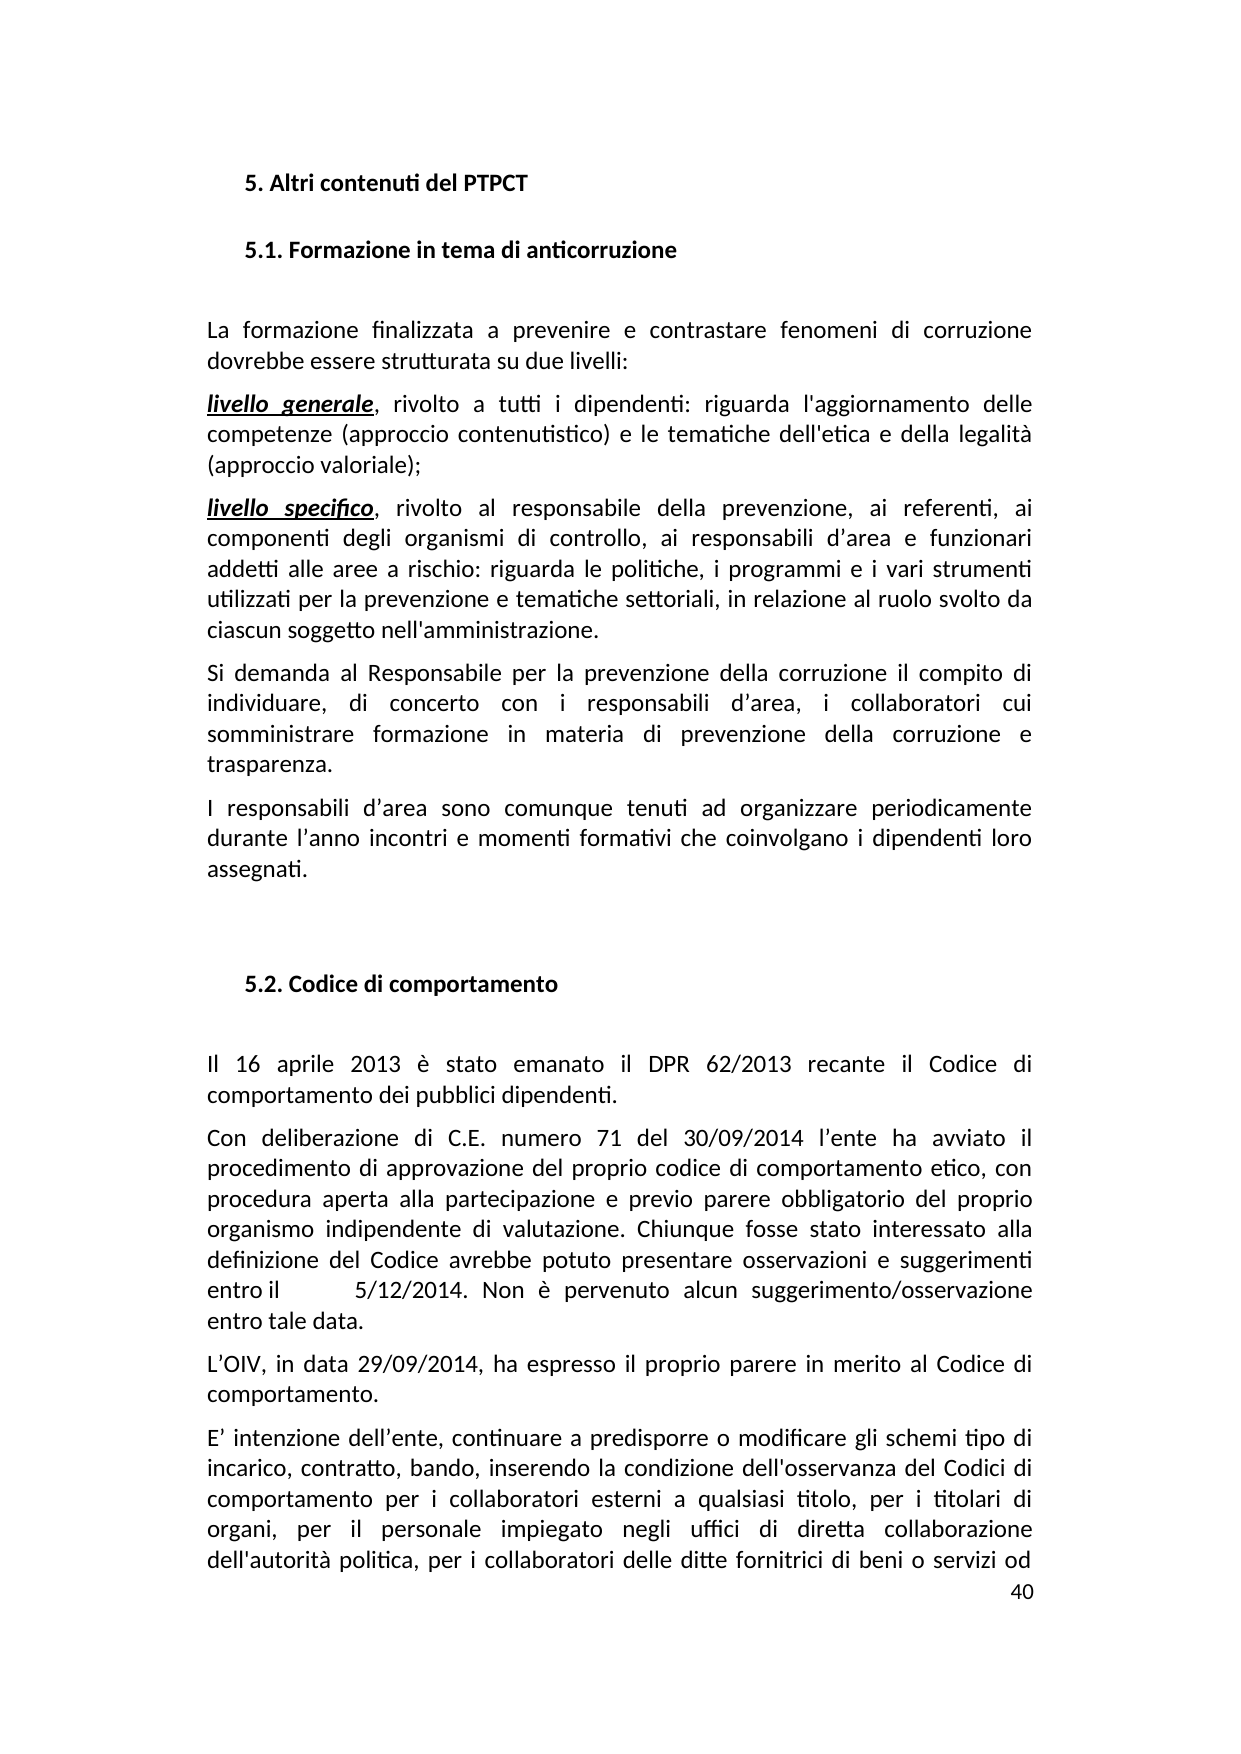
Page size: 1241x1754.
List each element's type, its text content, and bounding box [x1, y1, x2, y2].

text La formazione finalizzata a prevenire e contrastare fenomeni di corruzione dovrebbe essere strutturata su due livelli: [207, 314, 1033, 375]
subtitle 5.2. Codice di comportamento [244, 969, 1033, 998]
text livello specifico, rivolto al responsabile della prevenzione, ai referenti, ai componenti degli organismi di controllo, ai responsabili d’area e funzionari addetti alle aree a rischio: riguarda le politiche, i programmi e i vari strumenti utilizzati per la prevenzione e tematiche settoriali, in relazione al ruolo svolto da ciascun soggetto nell'amministrazione. [207, 492, 1033, 644]
text Con deliberazione di C.E. numero 71 del 30/09/2014 l’ente ha avviato il procedimento di approvazione del proprio codice di comportamento etico, con procedura aperta alla partecipazione e previo parere obbligatorio del proprio organismo indipendente di valutazione. Chiunque fosse stato interessato alla definizione del Codice avrebbe potuto presentare osservazioni e suggerimenti entro il 5/12/2014. Non è pervenuto alcun suggerimento/osservazione entro tale data. [207, 1122, 1033, 1336]
text L’OIV, in data 29/09/2014, ha espresso il proprio parere in merito al Codice di comportamento. [207, 1348, 1033, 1409]
text Si demanda al Responsabile per la prevenzione della corruzione il compito di individuare, di concerto con i responsabili d’area, i collaboratori cui somministrare formazione in materia di prevenzione della corruzione e trasparenza. [207, 657, 1033, 779]
text E’ intenzione dell’ente, continuare a predisporre o modificare gli schemi tipo di incarico, contratto, bando, inserendo la condizione dell'osservanza del Codici di comportamento per i collaboratori esterni a qualsiasi titolo, per i titolari di organi, per il personale impiegato negli uffici di diretta collaborazione dell'autorità politica, per i collaboratori delle ditte fornitrici di beni o servizi od [207, 1422, 1033, 1574]
subtitle 5.1. Formazione in tema di anticorruzione [244, 235, 1033, 264]
text livello generale, rivolto a tutti i dipendenti: riguarda l'aggiornamento delle competenze (approccio contenutistico) e le tematiche dell'etica e della legalità (approccio valoriale); [207, 388, 1033, 479]
text I responsabili d’area sono comunque tenuti ad organizzare periodicamente durante l’anno incontri e momenti formativi che coinvolgano i dipendenti loro assegnati. [207, 792, 1033, 883]
subtitle 5. Altri contenuti del PTPCT [244, 168, 1033, 198]
text Il 16 aprile 2013 è stato emanato il DPR 62/2013 recante il Codice di comportamento dei pubblici dipendenti. [207, 1048, 1033, 1109]
